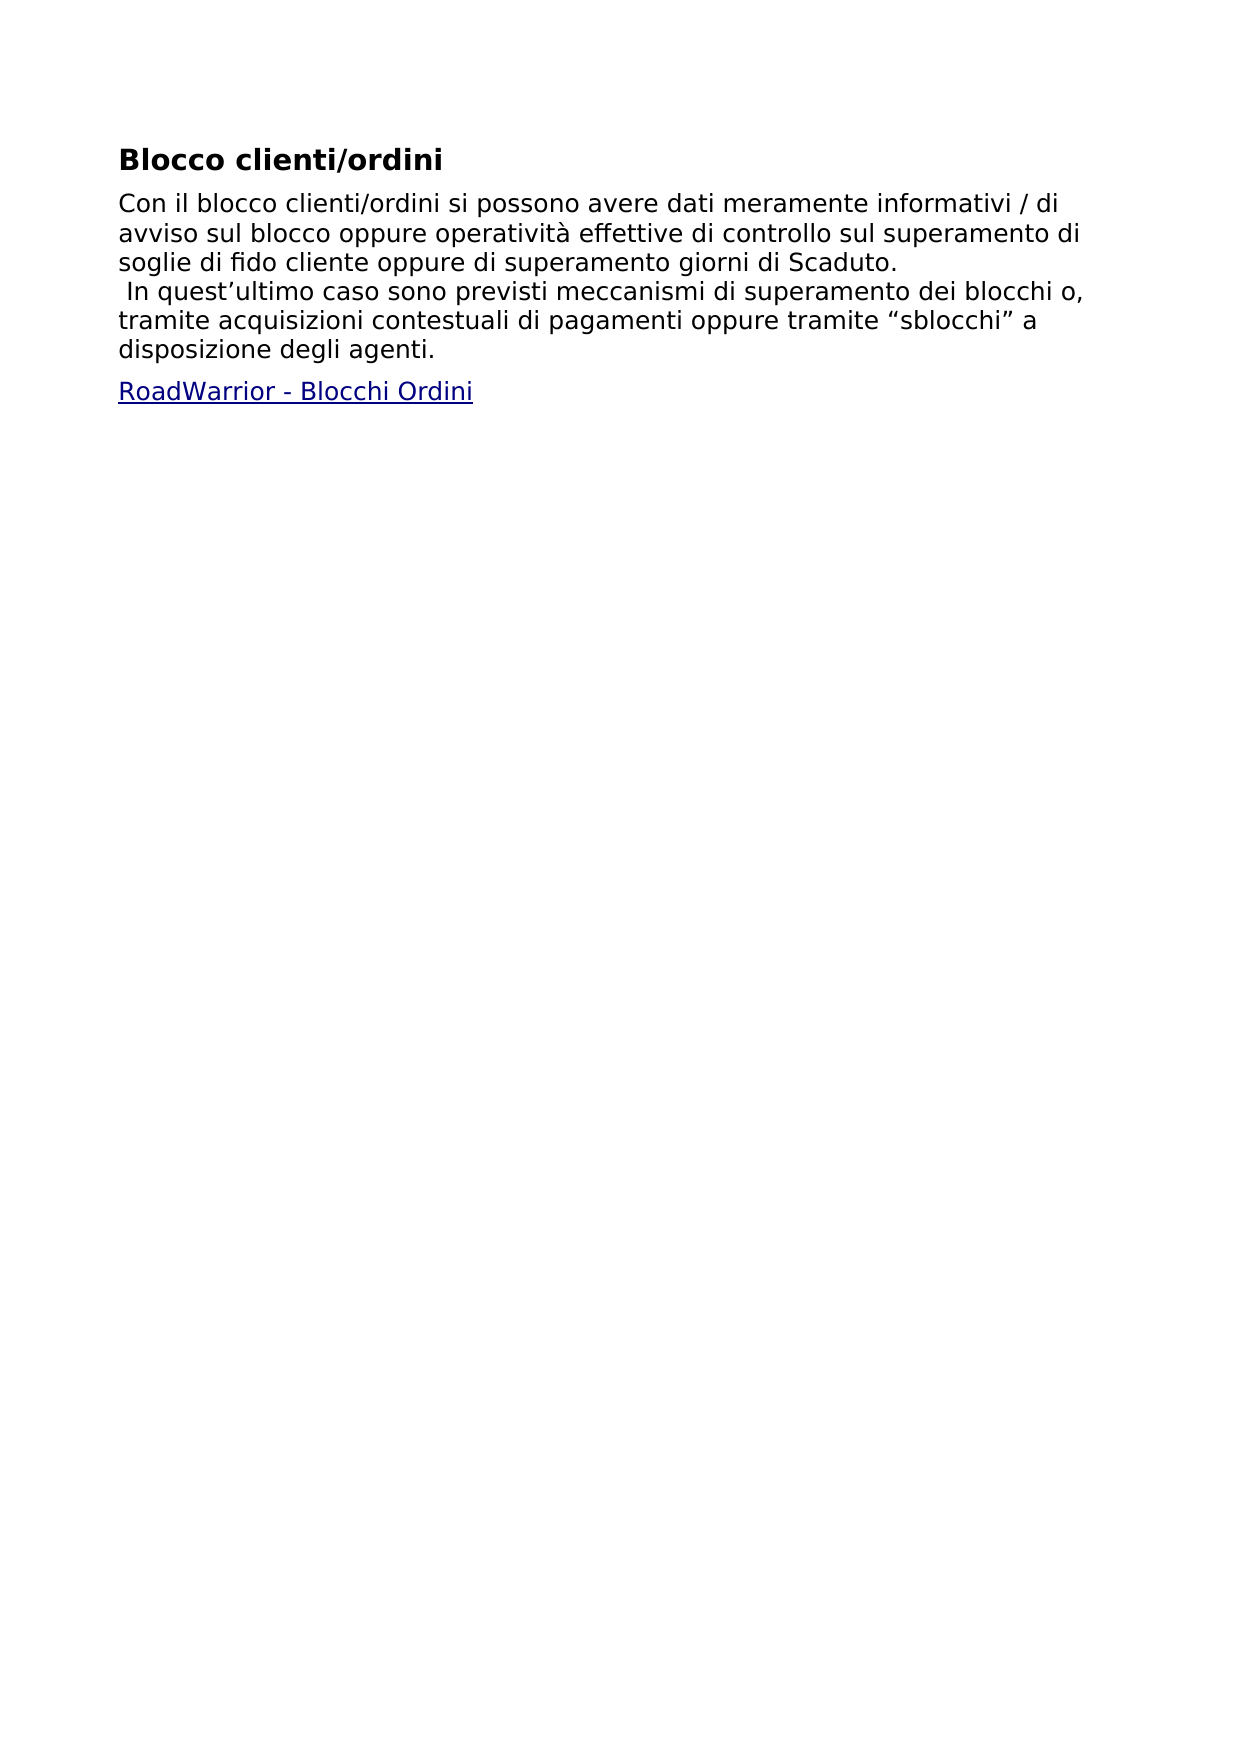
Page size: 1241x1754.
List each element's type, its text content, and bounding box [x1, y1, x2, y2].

subtitle Blocco clienti/ordini [118, 143, 1122, 177]
text Con il blocco clienti/ordini si possono avere dati meramente informativi / di avviso sul blocco oppure operatività effettive di controllo sul superamento di soglie di fido cliente oppure di superamento giorni di Scaduto. In quest’ultimo caso sono previsti meccanismi di superamento dei blocchi o, tramite acquisizioni contestuali di pagamenti oppure tramite “sblocchi” a disposizione degli agenti. [118, 189, 1122, 364]
text RoadWarrior - Blocchi Ordini [118, 377, 1122, 406]
